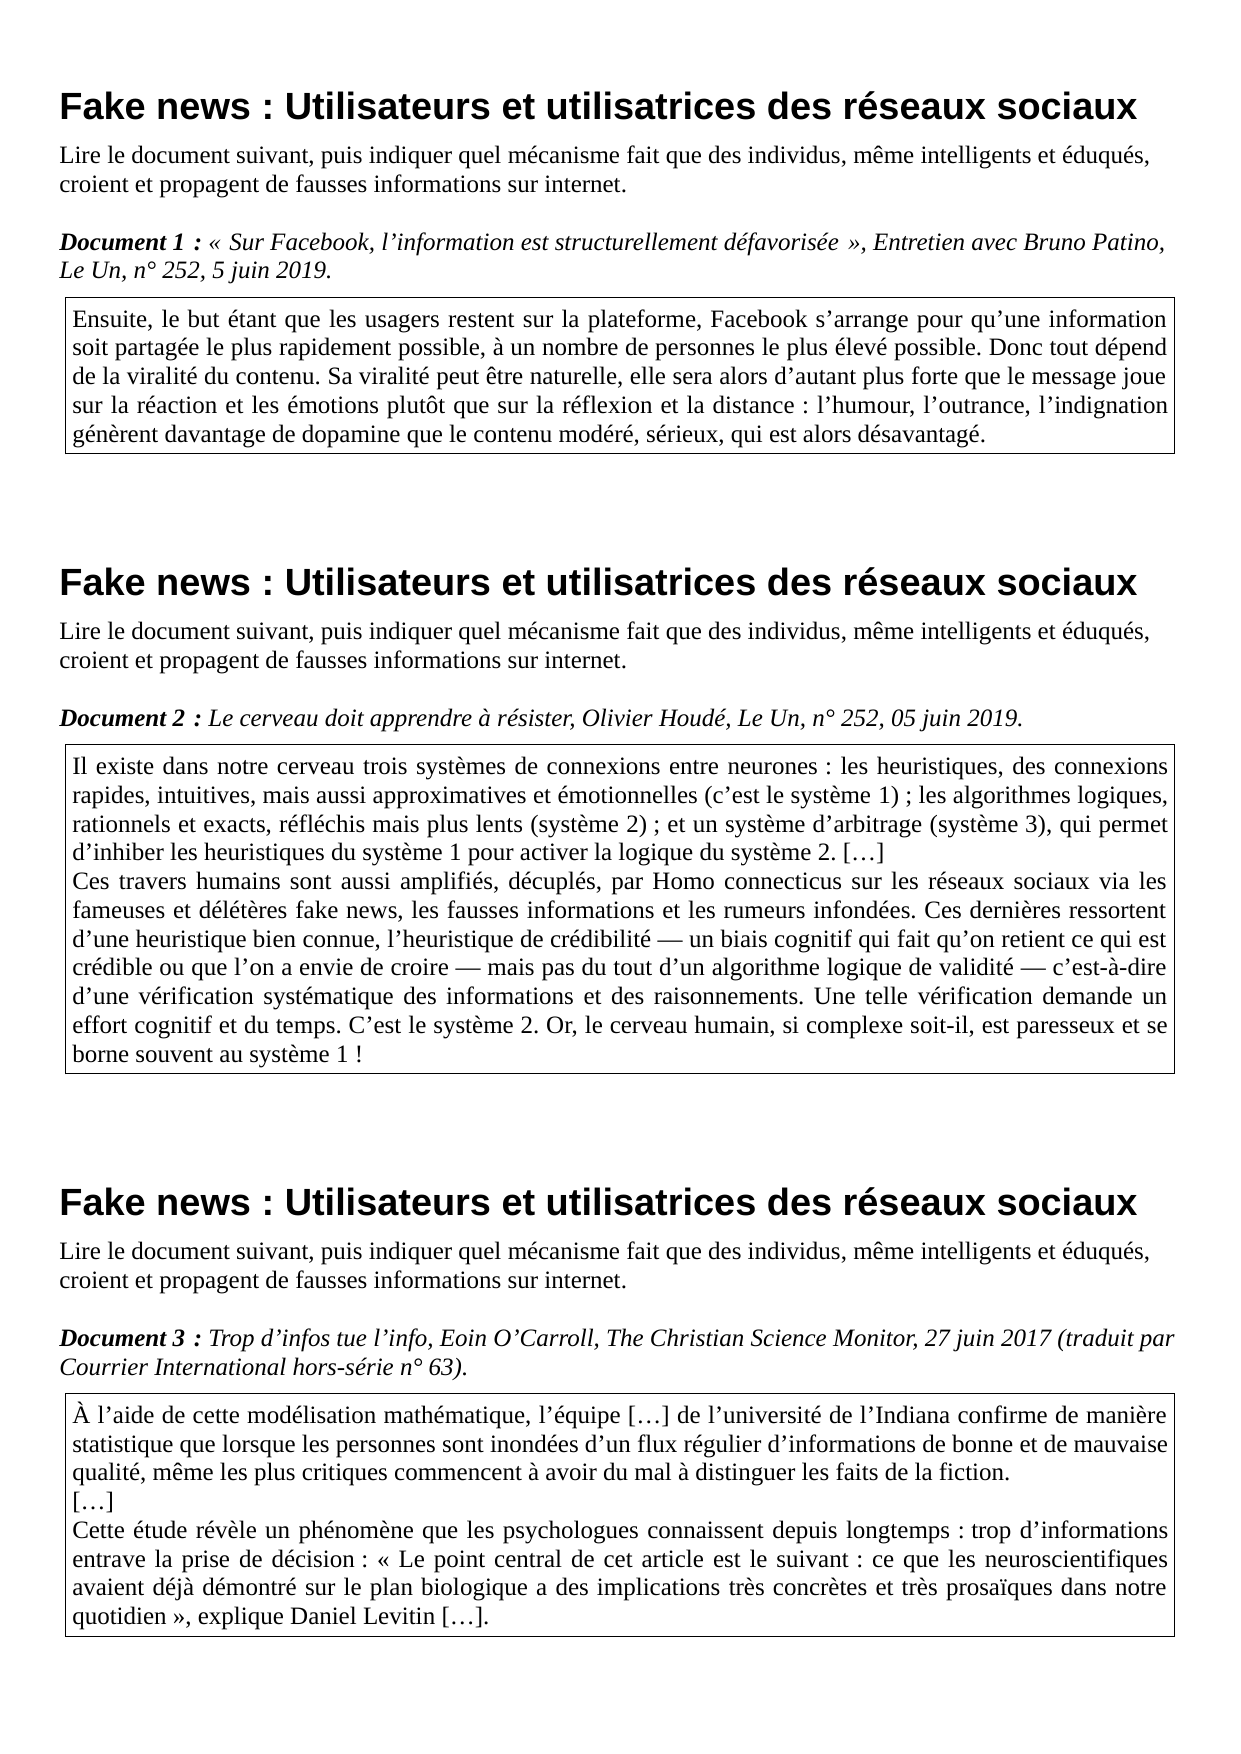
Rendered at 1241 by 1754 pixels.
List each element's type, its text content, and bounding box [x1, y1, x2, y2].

text Lire le document suivant, puis indiquer quel mécanisme fait que des individus, même intelligents et éduqués, croient et propagent de fausses informations sur internet. [59, 616, 1181, 674]
text […] [66, 1479, 1174, 1508]
subtitle Fake news : Utilisateurs et utilisatrices des réseaux sociaux [59, 560, 1181, 604]
text Lire le document suivant, puis indiquer quel mécanisme fait que des individus, même intelligents et éduqués, croient et propagent de fausses informations sur internet. [59, 140, 1181, 197]
text À l’aide de cette modélisation mathématique, l’équipe […] de l’université de l’Indiana confirme de manière statistique que lorsque les personnes sont inondées d’un flux régulier d’informations de bonne et de mauvaise qualité, même les plus critiques commencent à avoir du mal à distinguer les faits de la fiction. [66, 1394, 1174, 1479]
text Cette étude révèle un phénomène que les psychologues connaissent depuis longtemps : trop d’informations entrave la prise de décision : « Le point central de cet article est le suivant : ce que les neuroscientifiques avaient déjà démontré sur le plan biologique a des implications très concrètes et très prosaïques dans notre quotidien », explique Daniel Levitin […]. [66, 1508, 1174, 1636]
text Document 3 : Trop d’infos tue l’info, Eoin O’Carroll, The Christian Science Monitor, 27 juin 2017 (traduit par Courrier International hors-série n° 63). [59, 1323, 1181, 1381]
text Document 2 : Le cerveau doit apprendre à résister, Olivier Houdé, Le Un, n° 252, 05 juin 2019. [59, 703, 1181, 732]
text Il existe dans notre cerveau trois systèmes de connexions entre neurones : les heuristiques, des connexions rapides, intuitives, mais aussi approximatives et émotionnelles (c’est le système 1) ; les algorithmes logiques, rationnels et exacts, réfléchis mais plus lents (système 2) ; et un système d’arbitrage (système 3), qui permet d’inhiber les heuristiques du système 1 pour activer la logique du système 2. […] [66, 745, 1174, 859]
text Document 1 : « Sur Facebook, l’information est structurellement défavorisée », Entretien avec Bruno Patino, Le Un, n° 252, 5 juin 2019. [59, 227, 1181, 284]
text Ensuite, le but étant que les usagers restent sur la plateforme, Facebook s’arrange pour qu’une information soit partagée le plus rapidement possible, à un nombre de personnes le plus élevé possible. Donc tout dépend de la viralité du contenu. Sa viralité peut être naturelle, elle sera alors d’autant plus forte que le message joue sur la réaction et les émotions plutôt que sur la réflexion et la distance : l’humour, l’outrance, l’indignation génèrent davantage de dopamine que le contenu modéré, sérieux, qui est alors désavantagé. [66, 298, 1174, 453]
text Lire le document suivant, puis indiquer quel mécanisme fait que des individus, même intelligents et éduqués, croient et propagent de fausses informations sur internet. [59, 1236, 1181, 1294]
subtitle Fake news : Utilisateurs et utilisatrices des réseaux sociaux [59, 84, 1181, 127]
subtitle Fake news : Utilisateurs et utilisatrices des réseaux sociaux [59, 1180, 1181, 1224]
text Ces travers humains sont aussi amplifiés, décuplés, par Homo connecticus sur les réseaux sociaux via les fameuses et délétères fake news, les fausses informations et les rumeurs infondées. Ces dernières ressortent d’une heuristique bien connue, l’heuristique de crédibilité — un biais cognitif qui fait qu’on retient ce qui est crédible ou que l’on a envie de croire — mais pas du tout d’un algorithme logique de validité — c’est-à-dire d’une vérification systématique des informations et des raisonnements. Une telle vérification demande un effort cognitif et du temps. C’est le système 2. Or, le cerveau humain, si complexe soit-il, est paresseux et se borne souvent au système 1 ! [66, 859, 1174, 1073]
